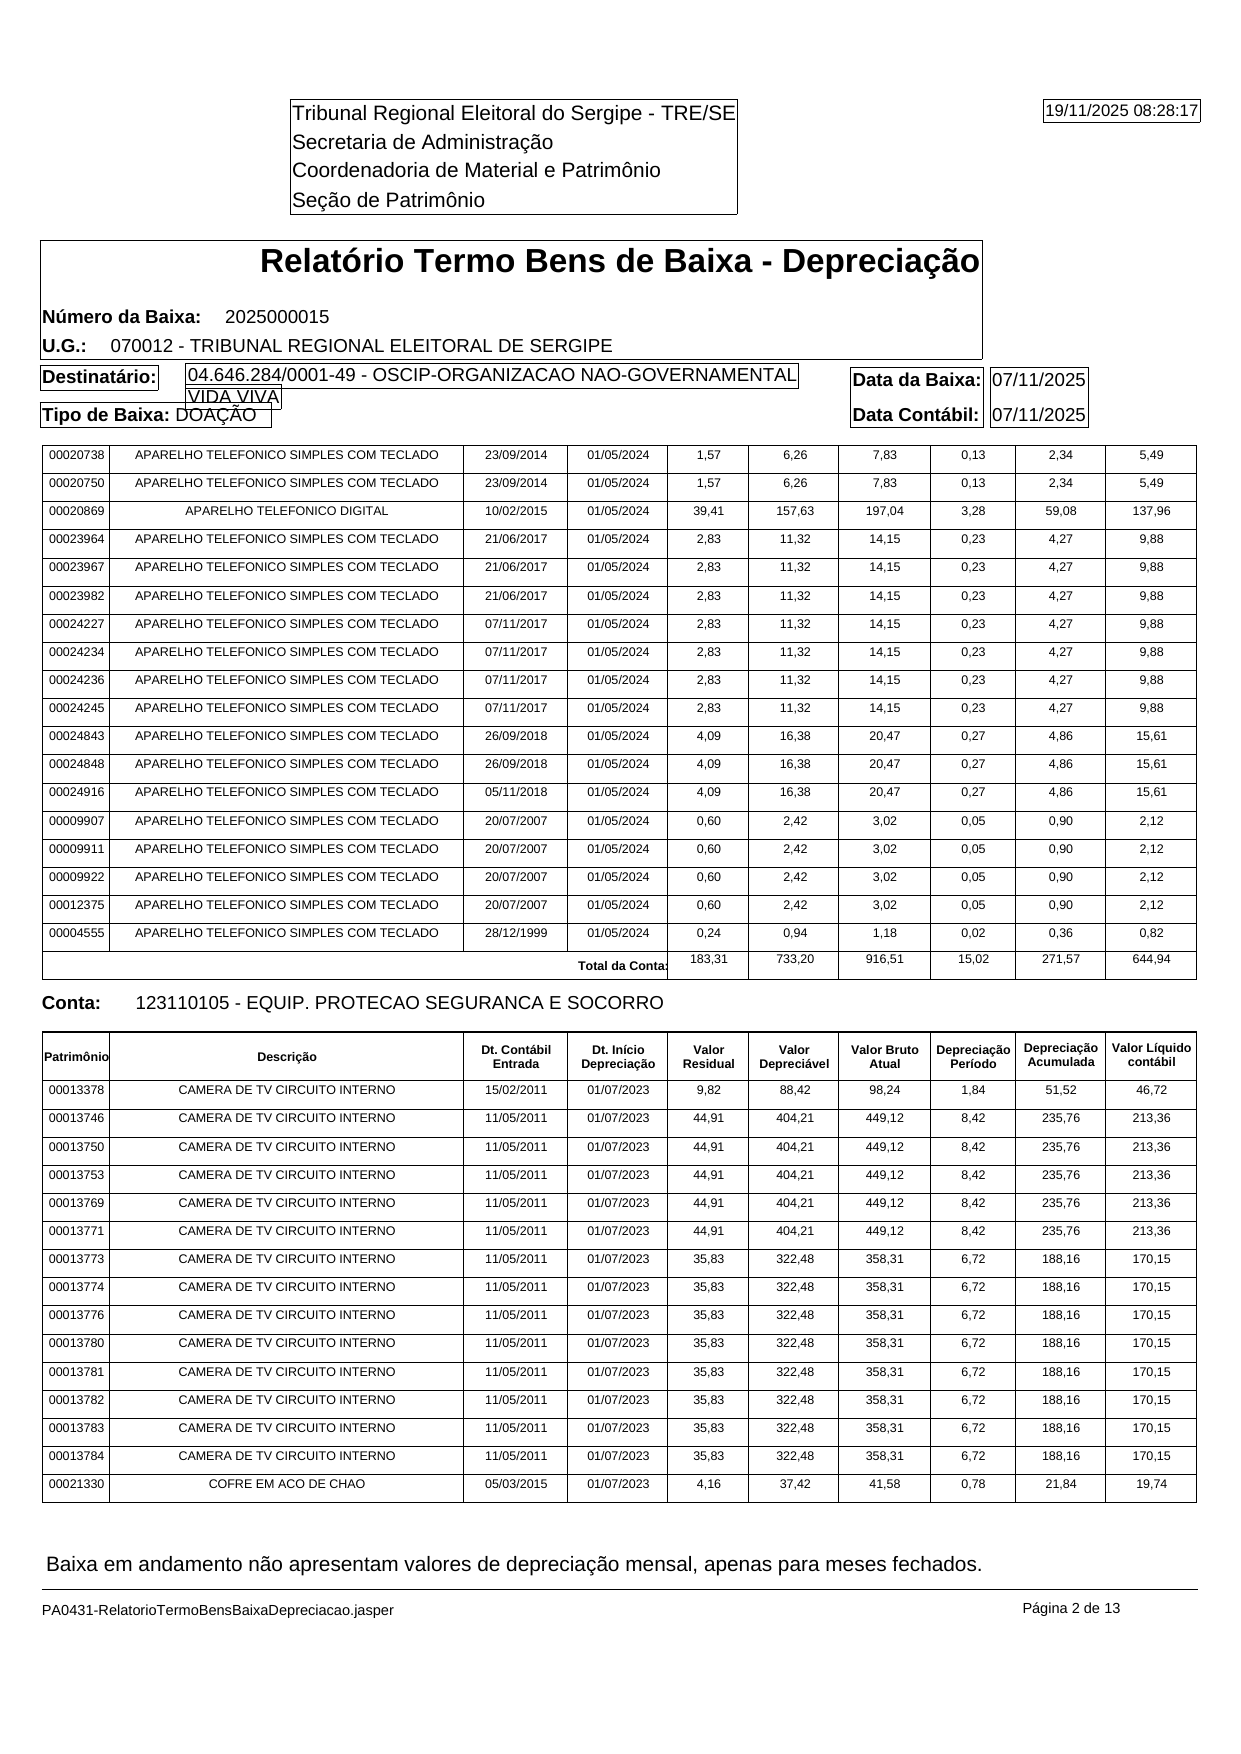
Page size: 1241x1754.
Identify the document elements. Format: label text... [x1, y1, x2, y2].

table_cell 11/05/2011 [464, 1306, 567, 1333]
table_cell 01/05/2024 [568, 812, 667, 839]
table_cell 4,27 [1016, 671, 1105, 698]
table_cell 0,78 [931, 1475, 1015, 1502]
table_cell 00020869 [43, 502, 109, 529]
table_cell 01/07/2023 [568, 1110, 667, 1137]
table_header Valor Líquido contábil [1106, 1033, 1196, 1080]
table_cell 322,48 [749, 1335, 838, 1362]
table_cell 00024236 [43, 671, 109, 698]
table_cell 16,38 [749, 784, 838, 811]
table_cell 235,76 [1016, 1194, 1105, 1221]
table_cell CAMERA DE TV CIRCUITO INTERNO [110, 1306, 463, 1333]
table_cell 8,42 [931, 1138, 1015, 1165]
table_cell 00012375 [43, 896, 109, 923]
table_cell 7,83 [839, 474, 930, 501]
table_header Valor Depreciável [749, 1033, 838, 1080]
table_header 7,83 [839, 446, 930, 473]
table_cell 11/05/2011 [464, 1222, 567, 1249]
table_cell 11/05/2011 [464, 1447, 567, 1474]
table_cell 449,12 [839, 1138, 930, 1165]
table_cell 2,83 [668, 671, 748, 698]
table_cell 01/05/2024 [568, 559, 667, 586]
table_cell CAMERA DE TV CIRCUITO INTERNO [110, 1250, 463, 1277]
table_cell 05/03/2015 [464, 1475, 567, 1502]
text Conta: 123110105 - EQUIP. PROTECAO SEGURANCA E SOCORRO [42, 992, 1221, 1013]
table_cell 00013784 [43, 1447, 109, 1474]
table_cell 01/05/2024 [568, 924, 667, 951]
table_cell 188,16 [1016, 1447, 1105, 1474]
table_cell Total da Conta: [43, 952, 667, 979]
table_cell 00013783 [43, 1419, 109, 1446]
table_cell 15,61 [1106, 784, 1196, 811]
table_cell 188,16 [1016, 1335, 1105, 1362]
table_cell COFRE EM ACO DE CHAO [110, 1475, 463, 1502]
table_cell CAMERA DE TV CIRCUITO INTERNO [110, 1194, 463, 1221]
table_cell 2,83 [668, 643, 748, 670]
table_cell 00024234 [43, 643, 109, 670]
table_cell CAMERA DE TV CIRCUITO INTERNO [110, 1391, 463, 1418]
table_header 0,13 [931, 446, 1015, 473]
table_cell 358,31 [839, 1391, 930, 1418]
table_cell 4,09 [668, 784, 748, 811]
table_cell 188,16 [1016, 1419, 1105, 1446]
table_cell 1,18 [839, 924, 930, 951]
table_header APARELHO TELEFONICO SIMPLES COM TECLADO [110, 446, 463, 473]
table_cell 16,38 [749, 727, 838, 754]
table_cell 00023982 [43, 587, 109, 614]
table_cell 26/09/2018 [464, 755, 567, 782]
table_cell 9,88 [1106, 587, 1196, 614]
table_cell CAMERA DE TV CIRCUITO INTERNO [110, 1138, 463, 1165]
table_cell 00024916 [43, 784, 109, 811]
table_cell CAMERA DE TV CIRCUITO INTERNO [110, 1278, 463, 1305]
table_header Depreciação Período [931, 1033, 1015, 1080]
table_cell 9,88 [1106, 615, 1196, 642]
table_cell 00013746 [43, 1110, 109, 1137]
table_cell 0,90 [1016, 896, 1105, 923]
table_cell 14,15 [839, 671, 930, 698]
table_cell 14,15 [839, 699, 930, 726]
table_header Patrimônio [43, 1033, 109, 1080]
table_cell 07/11/2017 [464, 615, 567, 642]
table_cell CAMERA DE TV CIRCUITO INTERNO [110, 1447, 463, 1474]
table_cell 404,21 [749, 1138, 838, 1165]
table_header Depreciação Acumulada [1016, 1033, 1105, 1080]
table_cell 0,02 [931, 924, 1015, 951]
table_cell 23/09/2014 [464, 474, 567, 501]
table_cell 20/07/2007 [464, 896, 567, 923]
table_cell 00013753 [43, 1166, 109, 1193]
table_cell CAMERA DE TV CIRCUITO INTERNO [110, 1222, 463, 1249]
table_cell 19,74 [1106, 1475, 1196, 1502]
table_cell 01/05/2024 [568, 530, 667, 557]
table_cell 0,05 [931, 840, 1015, 867]
table_cell 01/07/2023 [568, 1250, 667, 1277]
table_cell 322,48 [749, 1447, 838, 1474]
table_header 2,34 [1016, 446, 1105, 473]
table_cell 322,48 [749, 1391, 838, 1418]
table_cell 0,23 [931, 671, 1015, 698]
table_cell 11,32 [749, 587, 838, 614]
table_cell 00020750 [43, 474, 109, 501]
table_cell 6,72 [931, 1278, 1015, 1305]
table_cell 916,51 [839, 952, 930, 979]
table_cell 170,15 [1106, 1447, 1196, 1474]
table_cell 2,12 [1106, 896, 1196, 923]
table_cell 358,31 [839, 1250, 930, 1277]
table_cell 35,83 [668, 1335, 748, 1362]
table_cell 01/07/2023 [568, 1194, 667, 1221]
table_cell 322,48 [749, 1306, 838, 1333]
table_cell 4,27 [1016, 643, 1105, 670]
table_cell 20/07/2007 [464, 840, 567, 867]
table_header 23/09/2014 [464, 446, 567, 473]
table_cell 11,32 [749, 699, 838, 726]
table_cell 2,12 [1106, 812, 1196, 839]
table_cell 41,58 [839, 1475, 930, 1502]
table_cell 00013782 [43, 1391, 109, 1418]
table_cell 4,27 [1016, 699, 1105, 726]
table_cell 358,31 [839, 1306, 930, 1333]
table_cell 11,32 [749, 530, 838, 557]
table_cell 170,15 [1106, 1278, 1196, 1305]
table_cell 0,27 [931, 755, 1015, 782]
table_cell 00024227 [43, 615, 109, 642]
table_cell 2,83 [668, 615, 748, 642]
table_cell 5,49 [1106, 474, 1196, 501]
table_cell 11/05/2011 [464, 1335, 567, 1362]
table_cell 35,83 [668, 1363, 748, 1390]
table_cell 00013774 [43, 1278, 109, 1305]
table_cell 8,42 [931, 1110, 1015, 1137]
table_cell 2,12 [1106, 840, 1196, 867]
table_cell 3,28 [931, 502, 1015, 529]
table_cell 2,83 [668, 530, 748, 557]
table_cell 2,83 [668, 699, 748, 726]
table_cell 00023964 [43, 530, 109, 557]
table_cell 0,27 [931, 784, 1015, 811]
table_cell 358,31 [839, 1419, 930, 1446]
table_cell 39,41 [668, 502, 748, 529]
table_cell 00013750 [43, 1138, 109, 1165]
table_cell APARELHO TELEFONICO SIMPLES COM TECLADO [110, 699, 463, 726]
table_cell 14,15 [839, 530, 930, 557]
table_cell 1,84 [931, 1081, 1015, 1108]
table_cell 0,23 [931, 559, 1015, 586]
table_cell 188,16 [1016, 1306, 1105, 1333]
table_cell 00023967 [43, 559, 109, 586]
table_cell 358,31 [839, 1363, 930, 1390]
table_cell 2,83 [668, 559, 748, 586]
table_cell 6,72 [931, 1250, 1015, 1277]
table_header 5,49 [1106, 446, 1196, 473]
table_cell 4,27 [1016, 530, 1105, 557]
table_cell 01/05/2024 [568, 868, 667, 895]
table_cell 170,15 [1106, 1363, 1196, 1390]
table_cell 4,16 [668, 1475, 748, 1502]
table_cell 00013769 [43, 1194, 109, 1221]
table_cell 9,88 [1106, 671, 1196, 698]
table_cell 3,02 [839, 896, 930, 923]
table_cell 88,42 [749, 1081, 838, 1108]
table_header Valor Bruto Atual [839, 1033, 930, 1080]
table_cell 01/05/2024 [568, 671, 667, 698]
table_cell APARELHO TELEFONICO SIMPLES COM TECLADO [110, 727, 463, 754]
table_cell 6,72 [931, 1335, 1015, 1362]
table_cell 213,36 [1106, 1110, 1196, 1137]
table_cell 170,15 [1106, 1335, 1196, 1362]
table_cell CAMERA DE TV CIRCUITO INTERNO [110, 1335, 463, 1362]
table_cell 358,31 [839, 1447, 930, 1474]
table_cell 0,90 [1016, 840, 1105, 867]
table_cell 11/05/2011 [464, 1110, 567, 1137]
table_cell APARELHO TELEFONICO SIMPLES COM TECLADO [110, 559, 463, 586]
table_cell 21,84 [1016, 1475, 1105, 1502]
table_cell 4,86 [1016, 727, 1105, 754]
table_cell 01/05/2024 [568, 896, 667, 923]
table_cell 733,20 [749, 952, 838, 979]
table_cell 188,16 [1016, 1391, 1105, 1418]
table_cell 14,15 [839, 587, 930, 614]
table_cell 9,88 [1106, 530, 1196, 557]
table_cell 01/05/2024 [568, 474, 667, 501]
text PA0431-RelatorioTermoBensBaixaDepreciacao.jasper Página 2 de 13 [42, 1586, 1221, 1619]
table_cell 14,15 [839, 643, 930, 670]
table_cell 01/05/2024 [568, 755, 667, 782]
table_cell 00013773 [43, 1250, 109, 1277]
table_cell 00013771 [43, 1222, 109, 1249]
table_cell 01/07/2023 [568, 1419, 667, 1446]
table_cell 20,47 [839, 755, 930, 782]
table_cell APARELHO TELEFONICO SIMPLES COM TECLADO [110, 530, 463, 557]
table_cell 449,12 [839, 1110, 930, 1137]
table_header Dt. Contábil Entrada [464, 1033, 567, 1080]
table_cell 0,60 [668, 896, 748, 923]
table_cell 0,13 [931, 474, 1015, 501]
table_cell 188,16 [1016, 1250, 1105, 1277]
table_cell 20,47 [839, 784, 930, 811]
table_cell 05/11/2018 [464, 784, 567, 811]
table_cell 170,15 [1106, 1391, 1196, 1418]
table_cell 235,76 [1016, 1222, 1105, 1249]
table_cell 213,36 [1106, 1194, 1196, 1221]
table_cell 15,61 [1106, 755, 1196, 782]
table_cell 07/11/2017 [464, 643, 567, 670]
table_cell 9,82 [668, 1081, 748, 1108]
table_cell 188,16 [1016, 1278, 1105, 1305]
table_cell 20,47 [839, 727, 930, 754]
table_cell 0,90 [1016, 812, 1105, 839]
table_cell 01/07/2023 [568, 1138, 667, 1165]
table_cell 11/05/2011 [464, 1278, 567, 1305]
table_cell CAMERA DE TV CIRCUITO INTERNO [110, 1081, 463, 1108]
table_cell 01/05/2024 [568, 840, 667, 867]
table_cell APARELHO TELEFONICO SIMPLES COM TECLADO [110, 896, 463, 923]
table_cell 15,02 [931, 952, 1015, 979]
table_header 00020738 [43, 446, 109, 473]
table_cell 11,32 [749, 643, 838, 670]
table_cell 00021330 [43, 1475, 109, 1502]
table_cell 10/02/2015 [464, 502, 567, 529]
table_cell 4,86 [1016, 784, 1105, 811]
table_cell 35,83 [668, 1419, 748, 1446]
table_cell 01/07/2023 [568, 1081, 667, 1108]
table_cell 0,94 [749, 924, 838, 951]
table_cell APARELHO TELEFONICO DIGITAL [110, 502, 463, 529]
table_cell 6,72 [931, 1391, 1015, 1418]
table_cell 404,21 [749, 1166, 838, 1193]
table_header Descrição [110, 1033, 463, 1080]
table_cell 183,31 [668, 952, 748, 979]
table_cell 01/07/2023 [568, 1222, 667, 1249]
table_cell 4,86 [1016, 755, 1105, 782]
table_cell 07/11/2017 [464, 671, 567, 698]
table_cell 01/07/2023 [568, 1391, 667, 1418]
table_cell 6,72 [931, 1419, 1015, 1446]
table_cell CAMERA DE TV CIRCUITO INTERNO [110, 1363, 463, 1390]
table_cell 213,36 [1106, 1138, 1196, 1165]
table_cell 00004555 [43, 924, 109, 951]
table_header 1,57 [668, 446, 748, 473]
table_cell 00009911 [43, 840, 109, 867]
table_cell 0,24 [668, 924, 748, 951]
table_cell 2,83 [668, 587, 748, 614]
table_cell 01/07/2023 [568, 1475, 667, 1502]
table_cell CAMERA DE TV CIRCUITO INTERNO [110, 1166, 463, 1193]
table_cell 15/02/2011 [464, 1081, 567, 1108]
table_cell 01/07/2023 [568, 1335, 667, 1362]
table_cell 235,76 [1016, 1110, 1105, 1137]
table_cell 37,42 [749, 1475, 838, 1502]
table_cell 01/07/2023 [568, 1306, 667, 1333]
table_cell 213,36 [1106, 1222, 1196, 1249]
table_cell 01/07/2023 [568, 1278, 667, 1305]
table_cell 6,72 [931, 1363, 1015, 1390]
table_cell 213,36 [1106, 1166, 1196, 1193]
table_cell 9,88 [1106, 643, 1196, 670]
table_cell 0,23 [931, 615, 1015, 642]
table_cell 0,60 [668, 868, 748, 895]
table_cell 01/05/2024 [568, 784, 667, 811]
table_cell 51,52 [1016, 1081, 1105, 1108]
table_cell APARELHO TELEFONICO SIMPLES COM TECLADO [110, 474, 463, 501]
table_header 01/05/2024 [568, 446, 667, 473]
table_cell 00024848 [43, 755, 109, 782]
table_cell 28/12/1999 [464, 924, 567, 951]
table_cell 9,88 [1106, 559, 1196, 586]
table_cell 235,76 [1016, 1138, 1105, 1165]
table_cell 01/07/2023 [568, 1166, 667, 1193]
table_cell 0,23 [931, 699, 1015, 726]
table_cell 11/05/2011 [464, 1194, 567, 1221]
table_cell 3,02 [839, 812, 930, 839]
table_cell 0,23 [931, 587, 1015, 614]
table_cell 0,27 [931, 727, 1015, 754]
table_cell 00013776 [43, 1306, 109, 1333]
table_cell 35,83 [668, 1391, 748, 1418]
table_cell 35,83 [668, 1278, 748, 1305]
table_cell 3,02 [839, 868, 930, 895]
table_cell APARELHO TELEFONICO SIMPLES COM TECLADO [110, 868, 463, 895]
table_cell 00009907 [43, 812, 109, 839]
table_cell 137,96 [1106, 502, 1196, 529]
table_cell 0,23 [931, 530, 1015, 557]
table_header Dt. Início Depreciação [568, 1033, 667, 1080]
table_cell CAMERA DE TV CIRCUITO INTERNO [110, 1110, 463, 1137]
table_cell 4,09 [668, 755, 748, 782]
table_cell 01/05/2024 [568, 615, 667, 642]
table_cell 21/06/2017 [464, 530, 567, 557]
table_cell 358,31 [839, 1278, 930, 1305]
table_cell 44,91 [668, 1194, 748, 1221]
table_cell 322,48 [749, 1278, 838, 1305]
table_cell 20/07/2007 [464, 868, 567, 895]
table_cell 11/05/2011 [464, 1166, 567, 1193]
table_cell 21/06/2017 [464, 587, 567, 614]
table_cell 449,12 [839, 1166, 930, 1193]
table_cell 157,63 [749, 502, 838, 529]
table_cell 449,12 [839, 1194, 930, 1221]
table_cell 188,16 [1016, 1363, 1105, 1390]
table_cell 0,82 [1106, 924, 1196, 951]
table_cell 07/11/2017 [464, 699, 567, 726]
table_cell 0,60 [668, 840, 748, 867]
table_cell APARELHO TELEFONICO SIMPLES COM TECLADO [110, 587, 463, 614]
table_cell 35,83 [668, 1306, 748, 1333]
table_cell 358,31 [839, 1335, 930, 1362]
table_cell 11/05/2011 [464, 1419, 567, 1446]
table_cell 44,91 [668, 1166, 748, 1193]
table_cell 9,88 [1106, 699, 1196, 726]
table_cell 11,32 [749, 559, 838, 586]
table_header Valor Residual [668, 1033, 748, 1080]
table_cell 8,42 [931, 1166, 1015, 1193]
table_cell 404,21 [749, 1110, 838, 1137]
table_cell 00013781 [43, 1363, 109, 1390]
table_cell 322,48 [749, 1419, 838, 1446]
table_cell 4,27 [1016, 587, 1105, 614]
table_cell 01/05/2024 [568, 502, 667, 529]
table_header 6,26 [749, 446, 838, 473]
table_cell 2,42 [749, 868, 838, 895]
text Baixa em andamento não apresentam valores de depreciação mensal, apenas para meses fechados. [46, 1552, 1221, 1576]
table_cell 01/05/2024 [568, 643, 667, 670]
table_cell 404,21 [749, 1222, 838, 1249]
table_cell 1,57 [668, 474, 748, 501]
table_cell 8,42 [931, 1222, 1015, 1249]
table_cell 2,34 [1016, 474, 1105, 501]
table_cell 170,15 [1106, 1419, 1196, 1446]
table_cell APARELHO TELEFONICO SIMPLES COM TECLADO [110, 924, 463, 951]
table_cell 4,27 [1016, 559, 1105, 586]
table_cell 14,15 [839, 615, 930, 642]
table_cell 6,72 [931, 1447, 1015, 1474]
table_cell 00013780 [43, 1335, 109, 1362]
table_cell 11/05/2011 [464, 1391, 567, 1418]
table_cell 26/09/2018 [464, 727, 567, 754]
table_cell 6,26 [749, 474, 838, 501]
table_cell 170,15 [1106, 1306, 1196, 1333]
table_cell 0,23 [931, 643, 1015, 670]
table_cell CAMERA DE TV CIRCUITO INTERNO [110, 1419, 463, 1446]
table_cell 2,42 [749, 896, 838, 923]
table_cell 35,83 [668, 1447, 748, 1474]
table_cell 235,76 [1016, 1166, 1105, 1193]
table_cell 322,48 [749, 1250, 838, 1277]
table_cell 8,42 [931, 1194, 1015, 1221]
table_cell 449,12 [839, 1222, 930, 1249]
table_cell 35,83 [668, 1250, 748, 1277]
table_cell 4,27 [1016, 615, 1105, 642]
table_cell 3,02 [839, 840, 930, 867]
table_cell APARELHO TELEFONICO SIMPLES COM TECLADO [110, 615, 463, 642]
table_cell 0,60 [668, 812, 748, 839]
table_cell 01/05/2024 [568, 699, 667, 726]
table_cell APARELHO TELEFONICO SIMPLES COM TECLADO [110, 784, 463, 811]
table_cell APARELHO TELEFONICO SIMPLES COM TECLADO [110, 840, 463, 867]
table_cell 59,08 [1016, 502, 1105, 529]
table_cell 0,05 [931, 812, 1015, 839]
table_cell 44,91 [668, 1138, 748, 1165]
table_cell 322,48 [749, 1363, 838, 1390]
table_cell APARELHO TELEFONICO SIMPLES COM TECLADO [110, 671, 463, 698]
table_cell 01/05/2024 [568, 727, 667, 754]
table_cell 01/05/2024 [568, 587, 667, 614]
table_cell 197,04 [839, 502, 930, 529]
table_cell 21/06/2017 [464, 559, 567, 586]
table_cell 11,32 [749, 615, 838, 642]
table_cell 14,15 [839, 559, 930, 586]
table_cell 01/07/2023 [568, 1363, 667, 1390]
table_cell 6,72 [931, 1306, 1015, 1333]
table_cell 2,42 [749, 812, 838, 839]
table_cell 170,15 [1106, 1250, 1196, 1277]
table_cell 0,05 [931, 896, 1015, 923]
table_cell 44,91 [668, 1222, 748, 1249]
table_cell 644,94 [1106, 952, 1196, 979]
table_cell 00013378 [43, 1081, 109, 1108]
table_cell 15,61 [1106, 727, 1196, 754]
table_cell 11/05/2011 [464, 1363, 567, 1390]
table_cell 20/07/2007 [464, 812, 567, 839]
table_cell 2,12 [1106, 868, 1196, 895]
table_cell 11,32 [749, 671, 838, 698]
table_cell 00009922 [43, 868, 109, 895]
table_cell APARELHO TELEFONICO SIMPLES COM TECLADO [110, 643, 463, 670]
table_cell 00024245 [43, 699, 109, 726]
table_cell 11/05/2011 [464, 1138, 567, 1165]
table_cell 0,90 [1016, 868, 1105, 895]
table_cell APARELHO TELEFONICO SIMPLES COM TECLADO [110, 755, 463, 782]
table_cell APARELHO TELEFONICO SIMPLES COM TECLADO [110, 812, 463, 839]
table_cell 11/05/2011 [464, 1250, 567, 1277]
table_cell 0,36 [1016, 924, 1105, 951]
table_cell 0,05 [931, 868, 1015, 895]
table_cell 44,91 [668, 1110, 748, 1137]
table_cell 00024843 [43, 727, 109, 754]
table_cell 4,09 [668, 727, 748, 754]
table_cell 98,24 [839, 1081, 930, 1108]
table_cell 404,21 [749, 1194, 838, 1221]
table_cell 01/07/2023 [568, 1447, 667, 1474]
table_cell 16,38 [749, 755, 838, 782]
table_cell 46,72 [1106, 1081, 1196, 1108]
table_cell 271,57 [1016, 952, 1105, 979]
table_cell 2,42 [749, 840, 838, 867]
